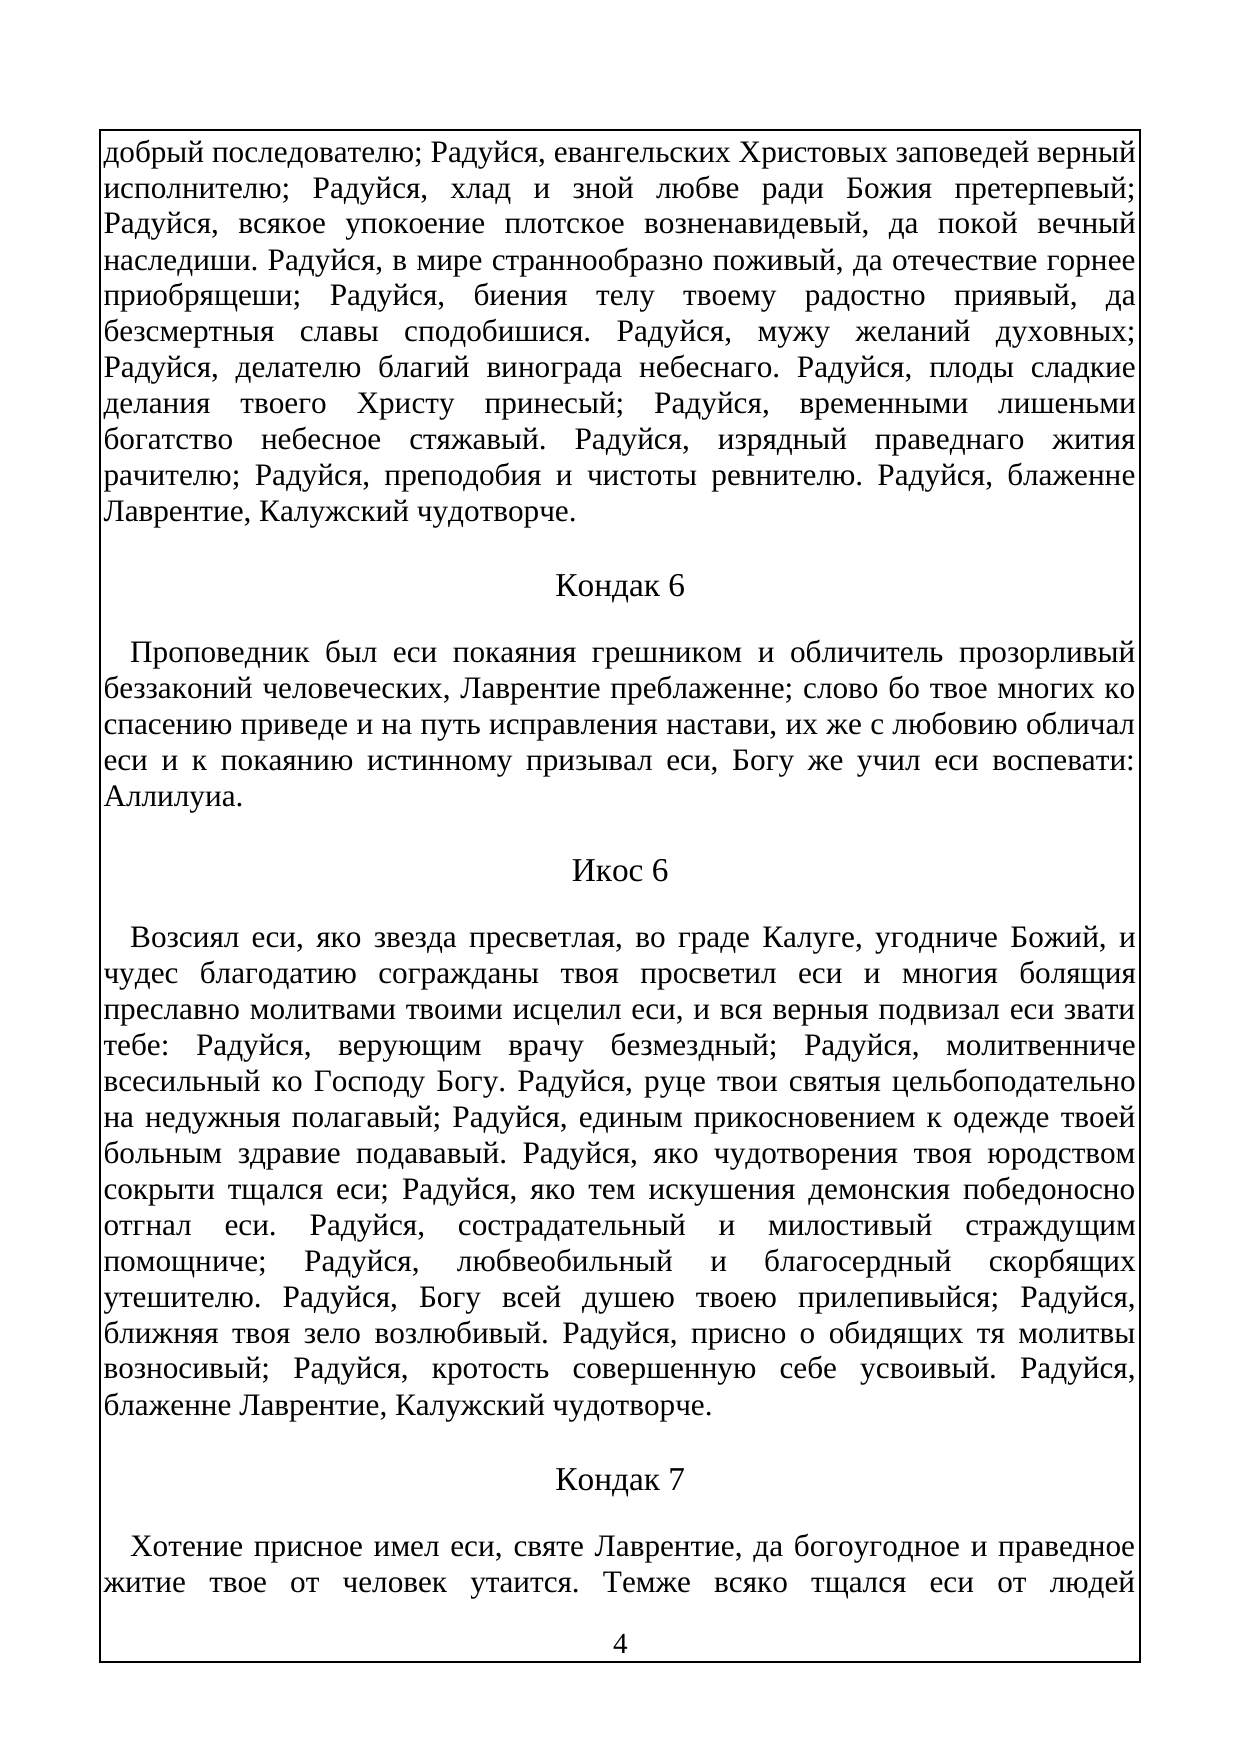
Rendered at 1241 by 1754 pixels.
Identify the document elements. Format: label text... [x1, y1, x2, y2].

subtitle Икос 6 [103, 851, 1137, 889]
text Хотение присное имел еси, святе Лаврентие, да богоугодное и праведное житие твое от человек утаится. Темже всяко тщался еси от людей [103, 1527, 1137, 1599]
text добрый последователю; Радуйся, евангельских Христовых заповедей верный исполнителю; Радуйся, хлад и зной любве ради Божия претерпевый; Радуйся, всякое упокоение плотское возненавидевый, да покой вечный наследиши. Радуйся, в мире страннообразно поживый, да отечествие горнее приобрящеши; Радуйся, биения телу твоему радостно приявый, да безсмертныя славы сподобишися. Радуйся, мужу желаний духовных; Радуйся, делателю благий винограда небеснаго. Радуйся, плоды сладкие делания твоего Христу принесый; Радуйся, временными лишеньми богатство небесное стяжавый. Радуйся, изрядный праведнаго жития рачителю; Радуйся, преподобия и чистоты ревнителю. Радуйся, блаженне Лаврентие, Калужский чудотворче. [103, 133, 1137, 528]
text Возсиял еси, яко звезда пресветлая, во граде Калуге, угодниче Божий, и чудес благодатию согражданы твоя просветил еси и многия болящия преславно молитвами твоими исцелил еси, и вся верныя подвизал еси звати тебе: Радуйся, верующим врачу безмездный; Радуйся, молитвенниче всесильный ко Господу Богу. Радуйся, руце твои святыя цельбоподательно на недужныя полагавый; Радуйся, единым прикосновением к одежде твоей больным здравие подававый. Радуйся, яко чудотворения твоя юродством сокрыти тщался еси; Радуйся, яко тем искушения демонския победоносно отгнал еси. Радуйся, сострадательный и милостивый страждущим помощниче; Радуйся, любвеобильный и благосердный скорбящих утешителю. Радуйся, Богу всей душею твоею прилепивыйся; Радуйся, ближняя твоя зело возлюбивый. Радуйся, присно о обидящих тя молитвы возносивый; Радуйся, кротость совершенную себе усвоивый. Радуйся, блаженне Лаврентие, Калужский чудотворче. [103, 918, 1137, 1422]
subtitle Кондак 7 [103, 1459, 1137, 1497]
subtitle Кондак 6 [103, 566, 1137, 604]
text Проповедник был еси покаяния грешником и обличитель прозорливый беззаконий человеческих, Лаврентие преблаженне; слово бо твое многих ко спасению приведе и на путь исправления настави, их же с любовию обличал еси и к покаянию истинному призывал еси, Богу же учил еси воспевати: Аллилуиа. [103, 633, 1137, 813]
